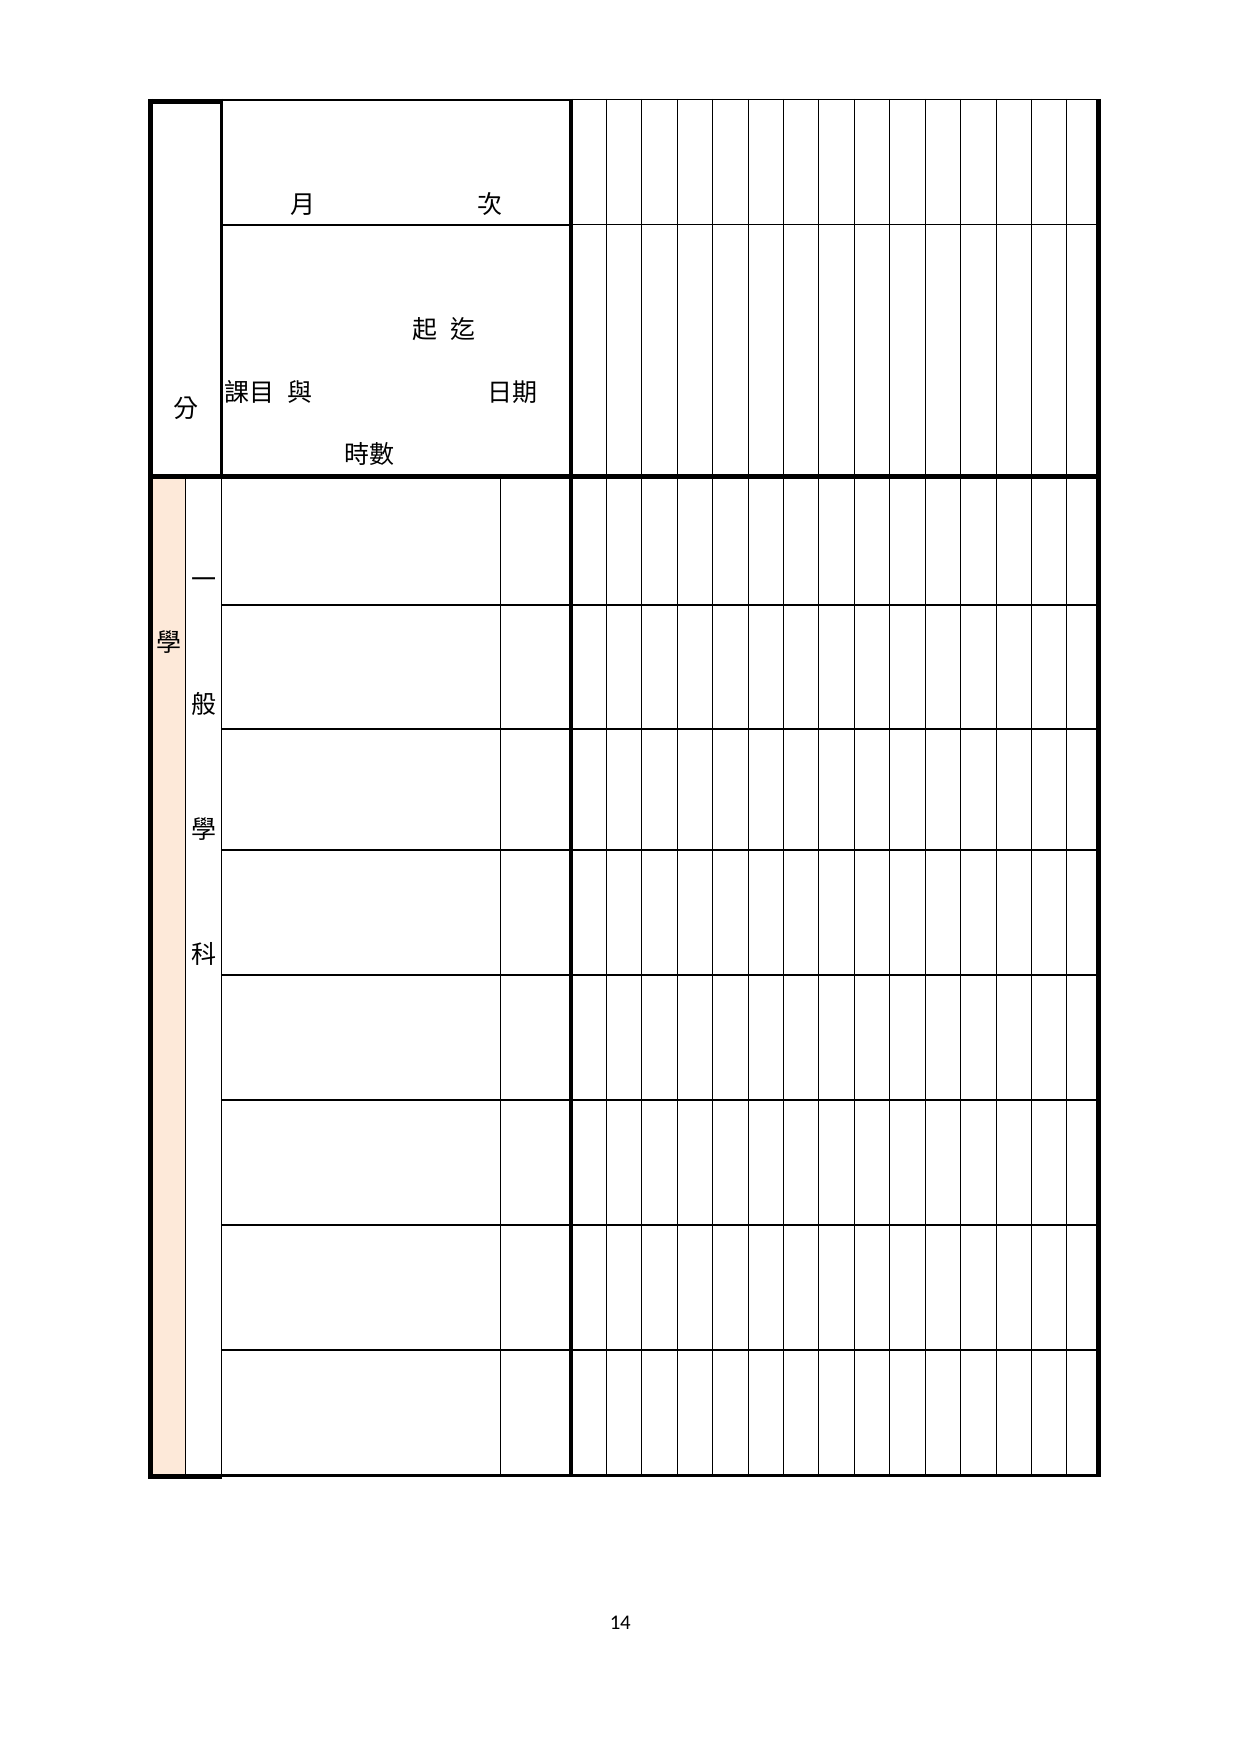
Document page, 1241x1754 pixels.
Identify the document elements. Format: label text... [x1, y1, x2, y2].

table_cell [222, 1226, 500, 1349]
table_cell [819, 851, 854, 974]
table_cell [573, 606, 606, 728]
table_cell [961, 1226, 996, 1349]
table_cell [997, 851, 1031, 974]
table_cell [607, 225, 641, 474]
table_cell [678, 1351, 712, 1474]
table_cell [749, 100, 783, 224]
table_cell [222, 606, 500, 728]
table_cell [1032, 730, 1066, 849]
table_cell [961, 1351, 996, 1474]
table_cell [642, 1101, 677, 1224]
table_cell [573, 1226, 606, 1349]
table_cell [678, 100, 712, 224]
table_cell [749, 606, 783, 728]
table_cell [222, 976, 500, 1099]
table_cell [222, 479, 500, 603]
table_cell [749, 976, 783, 1099]
table_cell [573, 730, 606, 849]
table_cell [1067, 606, 1096, 728]
table_cell [819, 606, 854, 728]
table_cell [855, 976, 889, 1099]
table_cell [713, 976, 748, 1099]
table_cell [855, 851, 889, 974]
table_cell [961, 976, 996, 1099]
table_cell [501, 1226, 569, 1349]
table_cell [501, 976, 569, 1099]
table_cell [573, 479, 606, 603]
table_cell [501, 1351, 569, 1474]
table_cell [784, 606, 818, 728]
table_cell [855, 225, 889, 474]
table_cell [678, 1101, 712, 1224]
table_cell [1032, 1351, 1066, 1474]
table_cell [926, 730, 960, 849]
table_cell [997, 730, 1031, 849]
table_cell [607, 479, 641, 603]
table_cell [961, 606, 996, 728]
table_cell [997, 1101, 1031, 1224]
table_cell [642, 1351, 677, 1474]
table_cell [784, 851, 818, 974]
table_cell [1067, 1101, 1096, 1224]
table_cell [1032, 606, 1066, 728]
table_cell [713, 730, 748, 849]
table_cell [749, 851, 783, 974]
table_cell [607, 100, 641, 224]
table_cell [1067, 479, 1096, 603]
table_cell [855, 606, 889, 728]
table_cell [819, 730, 854, 849]
table_cell [749, 1101, 783, 1224]
table_cell [926, 606, 960, 728]
table_cell [501, 851, 569, 974]
table_cell [642, 976, 677, 1099]
table_cell [819, 479, 854, 603]
table_cell [890, 851, 925, 974]
table_cell [573, 851, 606, 974]
table_cell [784, 100, 818, 224]
table_cell [926, 1226, 960, 1349]
table_cell [642, 851, 677, 974]
table_cell [855, 1351, 889, 1474]
table_cell [1032, 1226, 1066, 1349]
table_cell [713, 100, 748, 224]
table_cell [501, 1101, 569, 1224]
table_cell [607, 730, 641, 849]
table_cell [855, 100, 889, 224]
table_cell [678, 606, 712, 728]
table_cell [926, 976, 960, 1099]
table_cell [961, 100, 996, 224]
table_cell [713, 606, 748, 728]
table_cell [749, 1351, 783, 1474]
table_cell [926, 851, 960, 974]
table_cell [890, 1226, 925, 1349]
table_cell [855, 1226, 889, 1349]
table_cell [501, 606, 569, 728]
table_cell [961, 225, 996, 474]
table_cell [642, 479, 677, 603]
table_cell [997, 606, 1031, 728]
table_cell [926, 100, 960, 224]
table_cell [784, 225, 818, 474]
table_cell [713, 1226, 748, 1349]
table_cell [997, 1351, 1031, 1474]
table_cell [855, 730, 889, 849]
table_cell [1067, 730, 1096, 849]
table_cell [1032, 976, 1066, 1099]
table_cell [642, 225, 677, 474]
table_cell [784, 1101, 818, 1224]
table_cell [713, 1101, 748, 1224]
table_cell [607, 851, 641, 974]
table_cell [997, 1226, 1031, 1349]
table_cell [1032, 479, 1066, 603]
table_cell [1032, 1101, 1066, 1224]
table_cell [713, 479, 748, 603]
table_cell [607, 976, 641, 1099]
table_cell [784, 1226, 818, 1349]
table_cell [749, 225, 783, 474]
table_cell [819, 976, 854, 1099]
table_cell [890, 225, 925, 474]
table_cell [678, 479, 712, 603]
table_cell [784, 730, 818, 849]
table_cell [749, 730, 783, 849]
table_cell [749, 479, 783, 603]
table_cell [713, 1351, 748, 1474]
table_cell [961, 479, 996, 603]
table_cell 起 迄 課目 與 日期 時數 [223, 226, 569, 474]
table_cell 月 次 [223, 101, 569, 224]
table_cell [890, 1101, 925, 1224]
table_cell [890, 606, 925, 728]
table_cell [678, 1226, 712, 1349]
table_cell [573, 1351, 606, 1474]
table_cell [222, 1101, 500, 1224]
table_cell [1067, 1226, 1096, 1349]
table_cell [890, 730, 925, 849]
table_cell [1032, 100, 1066, 224]
table_cell [961, 1101, 996, 1224]
table_cell [1067, 1351, 1096, 1474]
table_cell [607, 1351, 641, 1474]
table_cell [678, 976, 712, 1099]
table_cell [926, 479, 960, 603]
table_cell [997, 225, 1031, 474]
table_cell 學 [153, 479, 185, 1474]
table_cell [819, 100, 854, 224]
table_cell [573, 1101, 606, 1224]
table_cell [1067, 100, 1096, 224]
table_cell [784, 976, 818, 1099]
table_cell [997, 100, 1031, 224]
table_cell [678, 225, 712, 474]
table_cell [819, 225, 854, 474]
table_cell [573, 976, 606, 1099]
table_cell [573, 100, 606, 224]
table_cell [855, 479, 889, 603]
table_cell [997, 479, 1031, 603]
table_cell [997, 976, 1031, 1099]
table_cell [784, 1351, 818, 1474]
table_cell [678, 730, 712, 849]
table_cell [1067, 225, 1096, 474]
table_cell [678, 851, 712, 974]
table_cell [961, 730, 996, 849]
table_cell [501, 730, 569, 849]
table_cell [819, 1226, 854, 1349]
table_cell [222, 1351, 500, 1474]
table_cell [642, 606, 677, 728]
table_cell [926, 225, 960, 474]
table_cell [784, 479, 818, 603]
table_cell [607, 606, 641, 728]
table_cell 分 [153, 104, 220, 474]
table_cell [819, 1101, 854, 1224]
table_cell [1067, 976, 1096, 1099]
table_cell [501, 479, 569, 603]
table_cell [713, 225, 748, 474]
table_cell [1067, 851, 1096, 974]
table_cell [222, 851, 500, 974]
table_cell [890, 1351, 925, 1474]
table_cell [749, 1226, 783, 1349]
table_cell [642, 100, 677, 224]
table_cell [1032, 851, 1066, 974]
table_cell [926, 1351, 960, 1474]
table_cell [890, 976, 925, 1099]
table_cell [642, 730, 677, 849]
table_cell 一 般 學 科 [186, 479, 221, 1474]
table_cell [573, 225, 606, 474]
table_cell [855, 1101, 889, 1224]
table_cell [926, 1101, 960, 1224]
table_cell [713, 851, 748, 974]
table_cell [642, 1226, 677, 1349]
table_cell [607, 1226, 641, 1349]
table_cell [890, 479, 925, 603]
table_cell [222, 730, 500, 849]
table_cell [890, 100, 925, 224]
table_cell [961, 851, 996, 974]
table_cell [607, 1101, 641, 1224]
table_cell [1032, 225, 1066, 474]
table_cell [819, 1351, 854, 1474]
